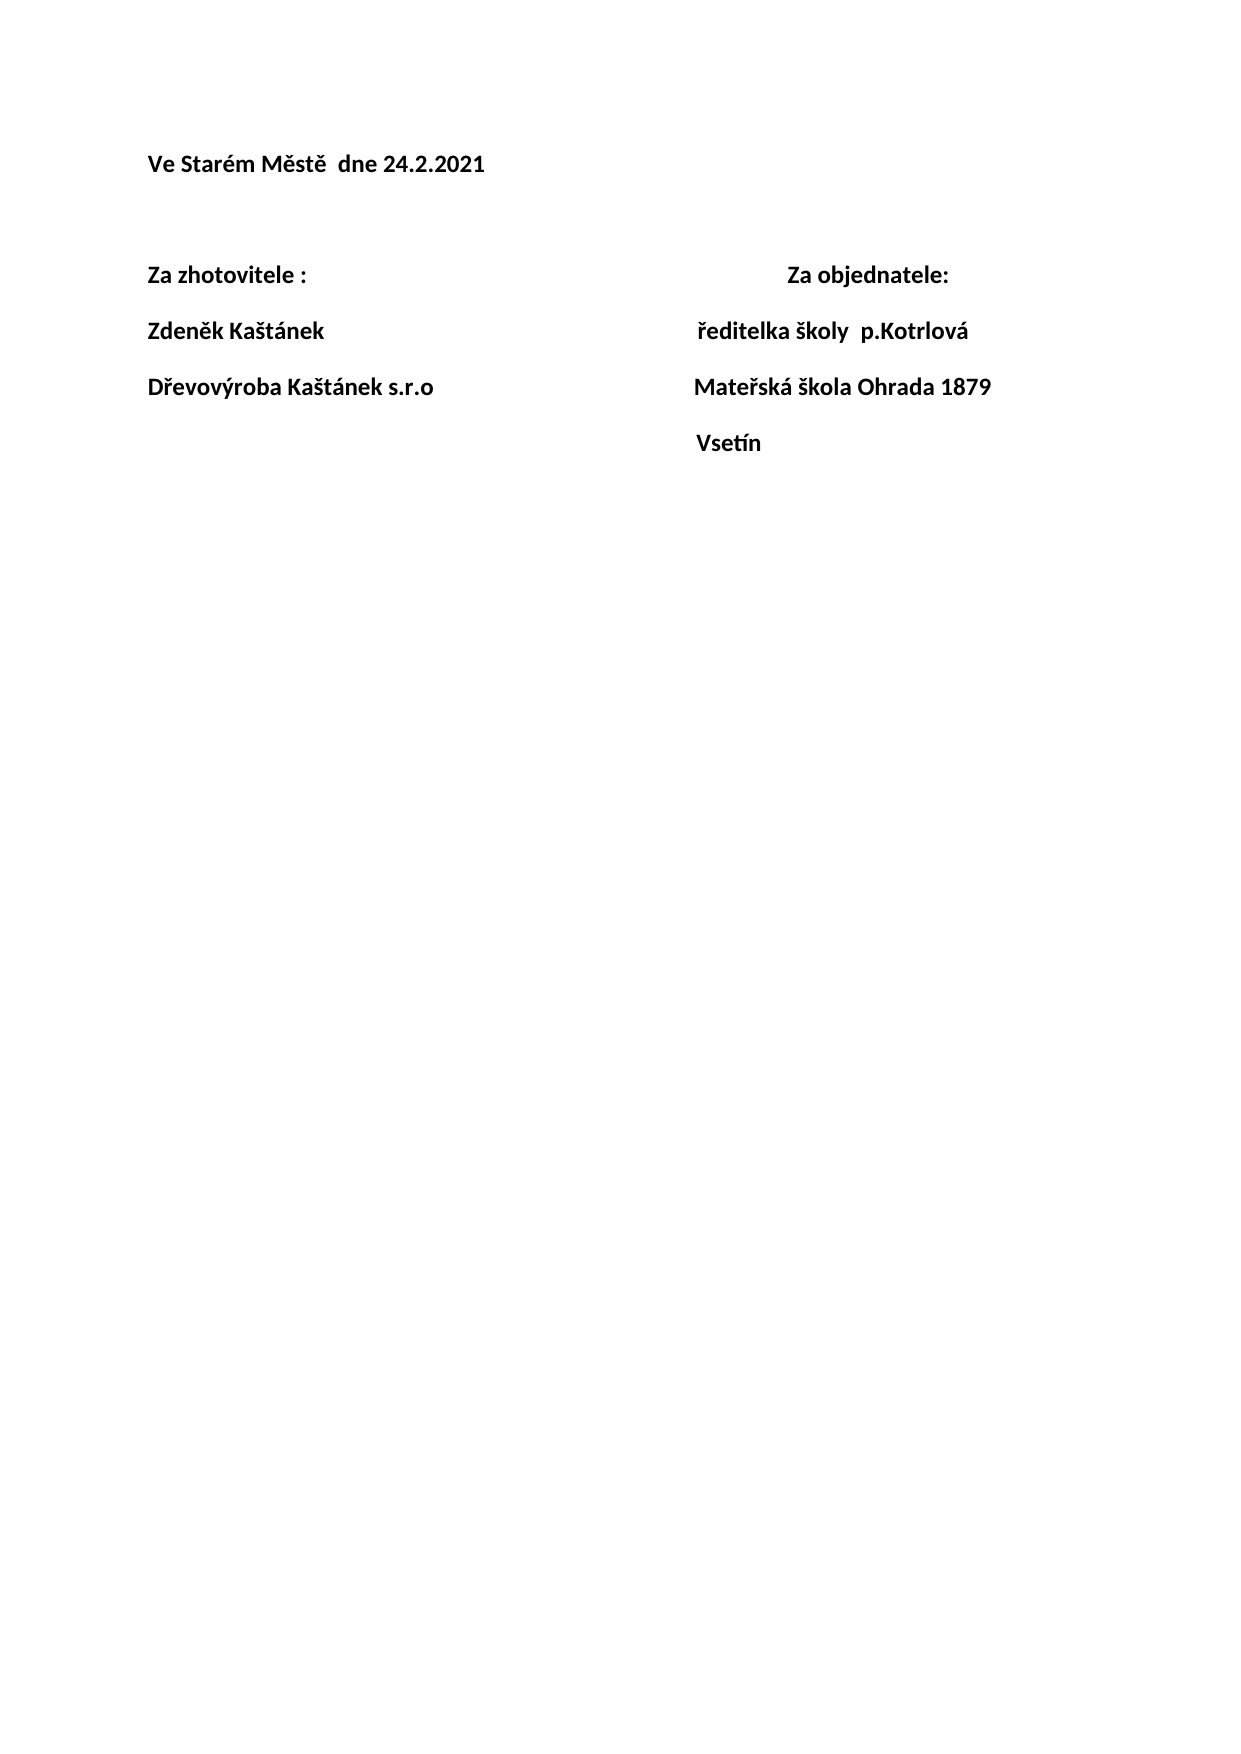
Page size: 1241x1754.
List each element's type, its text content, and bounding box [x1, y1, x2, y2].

text Ve Starém Městě dne 24.2.2021 [148, 148, 1092, 178]
text Zdeněk Kaštánek ředitelka školy p.Kotrlová [148, 315, 1092, 346]
text Vsetín [148, 427, 1092, 457]
text Dřevovýroba Kaštánek s.r.o Mateřská škola Ohrada 1879 [148, 371, 1092, 402]
text Za zhotovitele : Za objednatele: [148, 259, 1092, 290]
